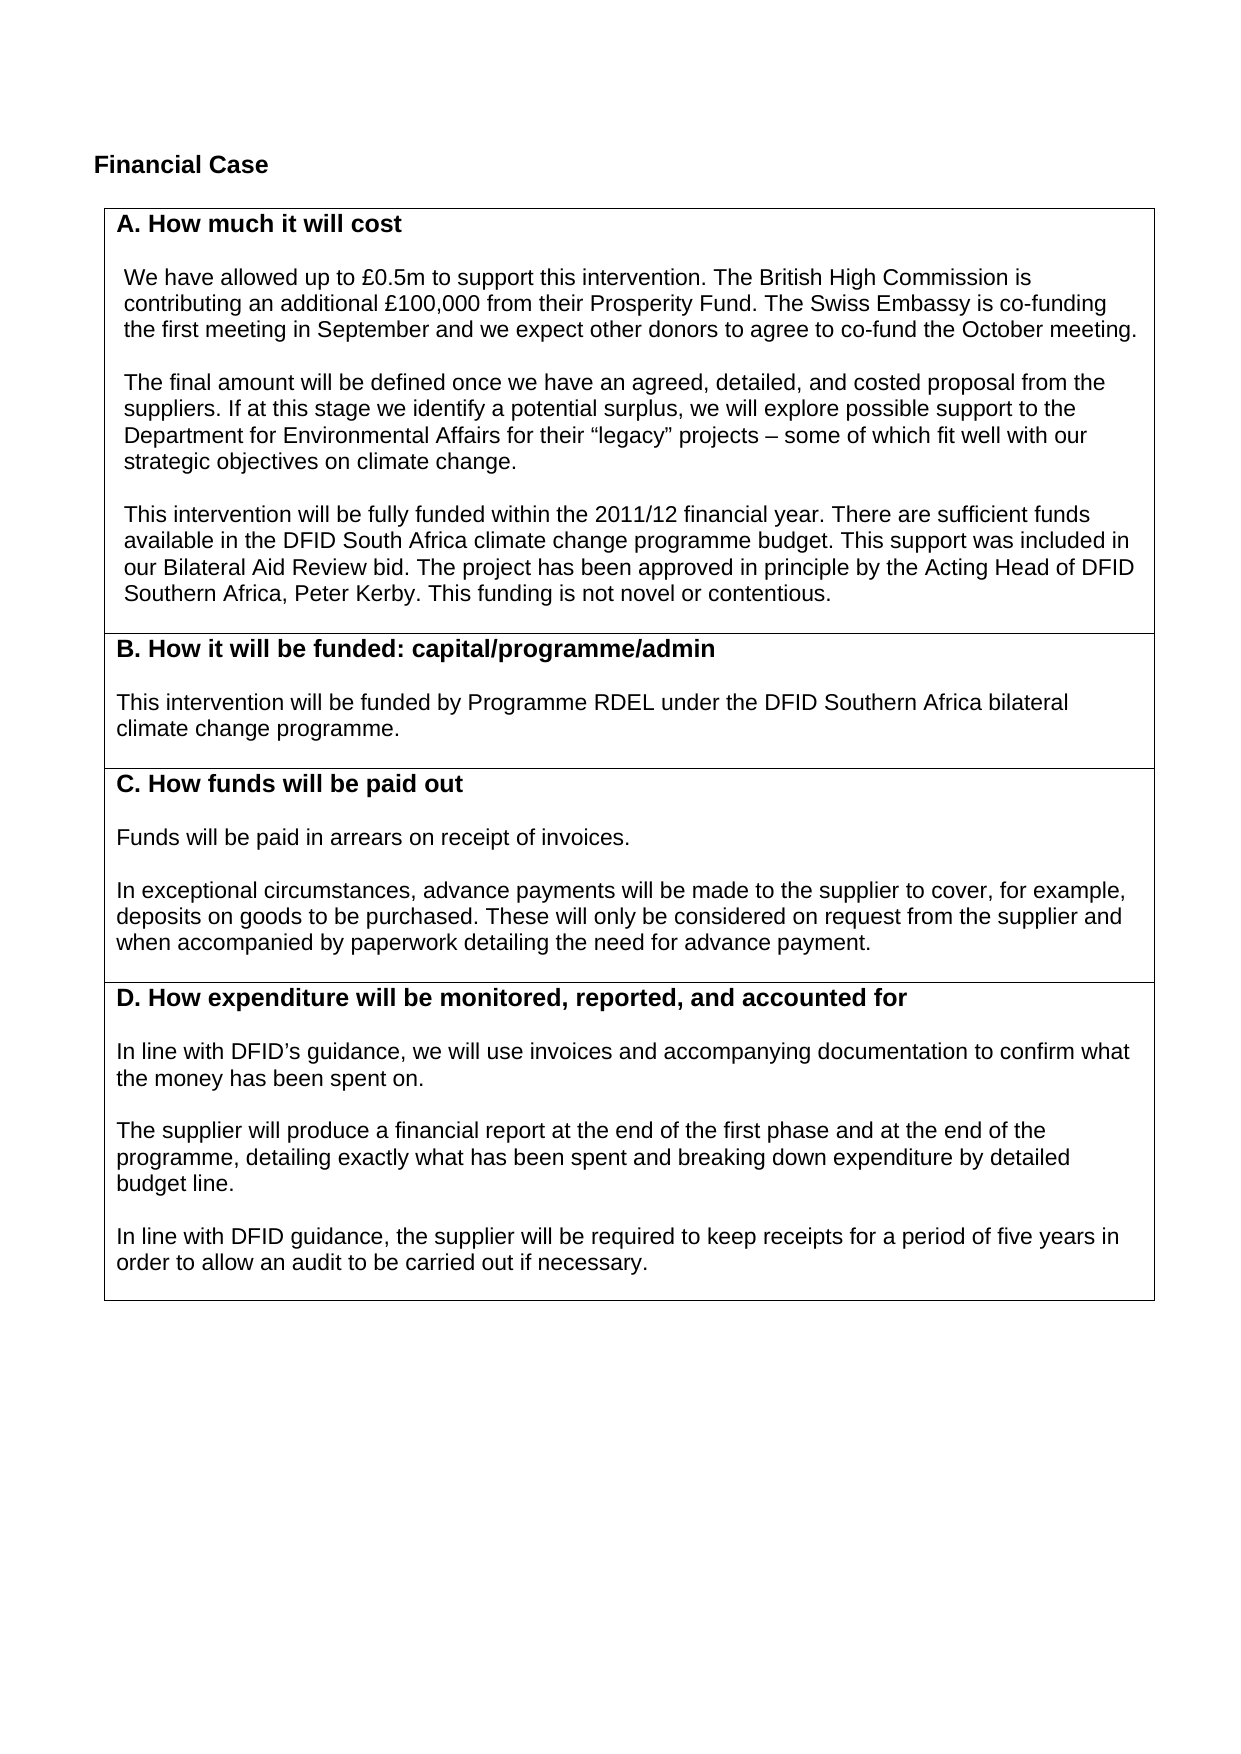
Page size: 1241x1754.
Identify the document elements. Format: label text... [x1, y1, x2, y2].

table_cell C. How funds will be paid out Funds will be paid in arrears on receipt of invoices. In exceptional circumstances, advance payments will be made to the supplier to cover, for example, deposits on goods to be purchased. These will only be considered on request from the supplier and when accompanied by paperwork detailing the need for advance payment. [105, 769, 1154, 982]
table_header A. How much it will cost We have allowed up to £0.5m to support this intervention. The British High Commission is contributing an additional £100,000 from their Prosperity Fund. The Swiss Embassy is co-funding the first meeting in September and we expect other donors to agree to co-fund the October meeting. The final amount will be defined once we have an agreed, detailed, and costed proposal from the suppliers. If at this stage we identify a potential surplus, we will explore possible support to the Department for Environmental Affairs for their “legacy” projects – some of which fit well with our strategic objectives on climate change. This intervention will be fully funded within the 2011/12 financial year. There are sufficient funds available in the DFID South Africa climate change programme budget. This support was included in our Bilateral Aid Review bid. The project has been approved in principle by the Acting Head of DFID Southern Africa, Peter Kerby. This funding is not novel or contentious. [105, 209, 1154, 633]
text Financial Case [93, 150, 1125, 179]
table_cell D. How expenditure will be monitored, reported, and accounted for In line with DFID’s guidance, we will use invoices and accompanying documentation to confirm what the money has been spent on. The supplier will produce a financial report at the end of the first phase and at the end of the programme, detailing exactly what has been spent and breaking down expenditure by detailed budget line. In line with DFID guidance, the supplier will be required to keep receipts for a period of five years in order to allow an audit to be carried out if necessary. [105, 983, 1154, 1300]
table_cell B. How it will be funded: capital/programme/admin This intervention will be funded by Programme RDEL under the DFID Southern Africa bilateral climate change programme. [105, 634, 1154, 768]
